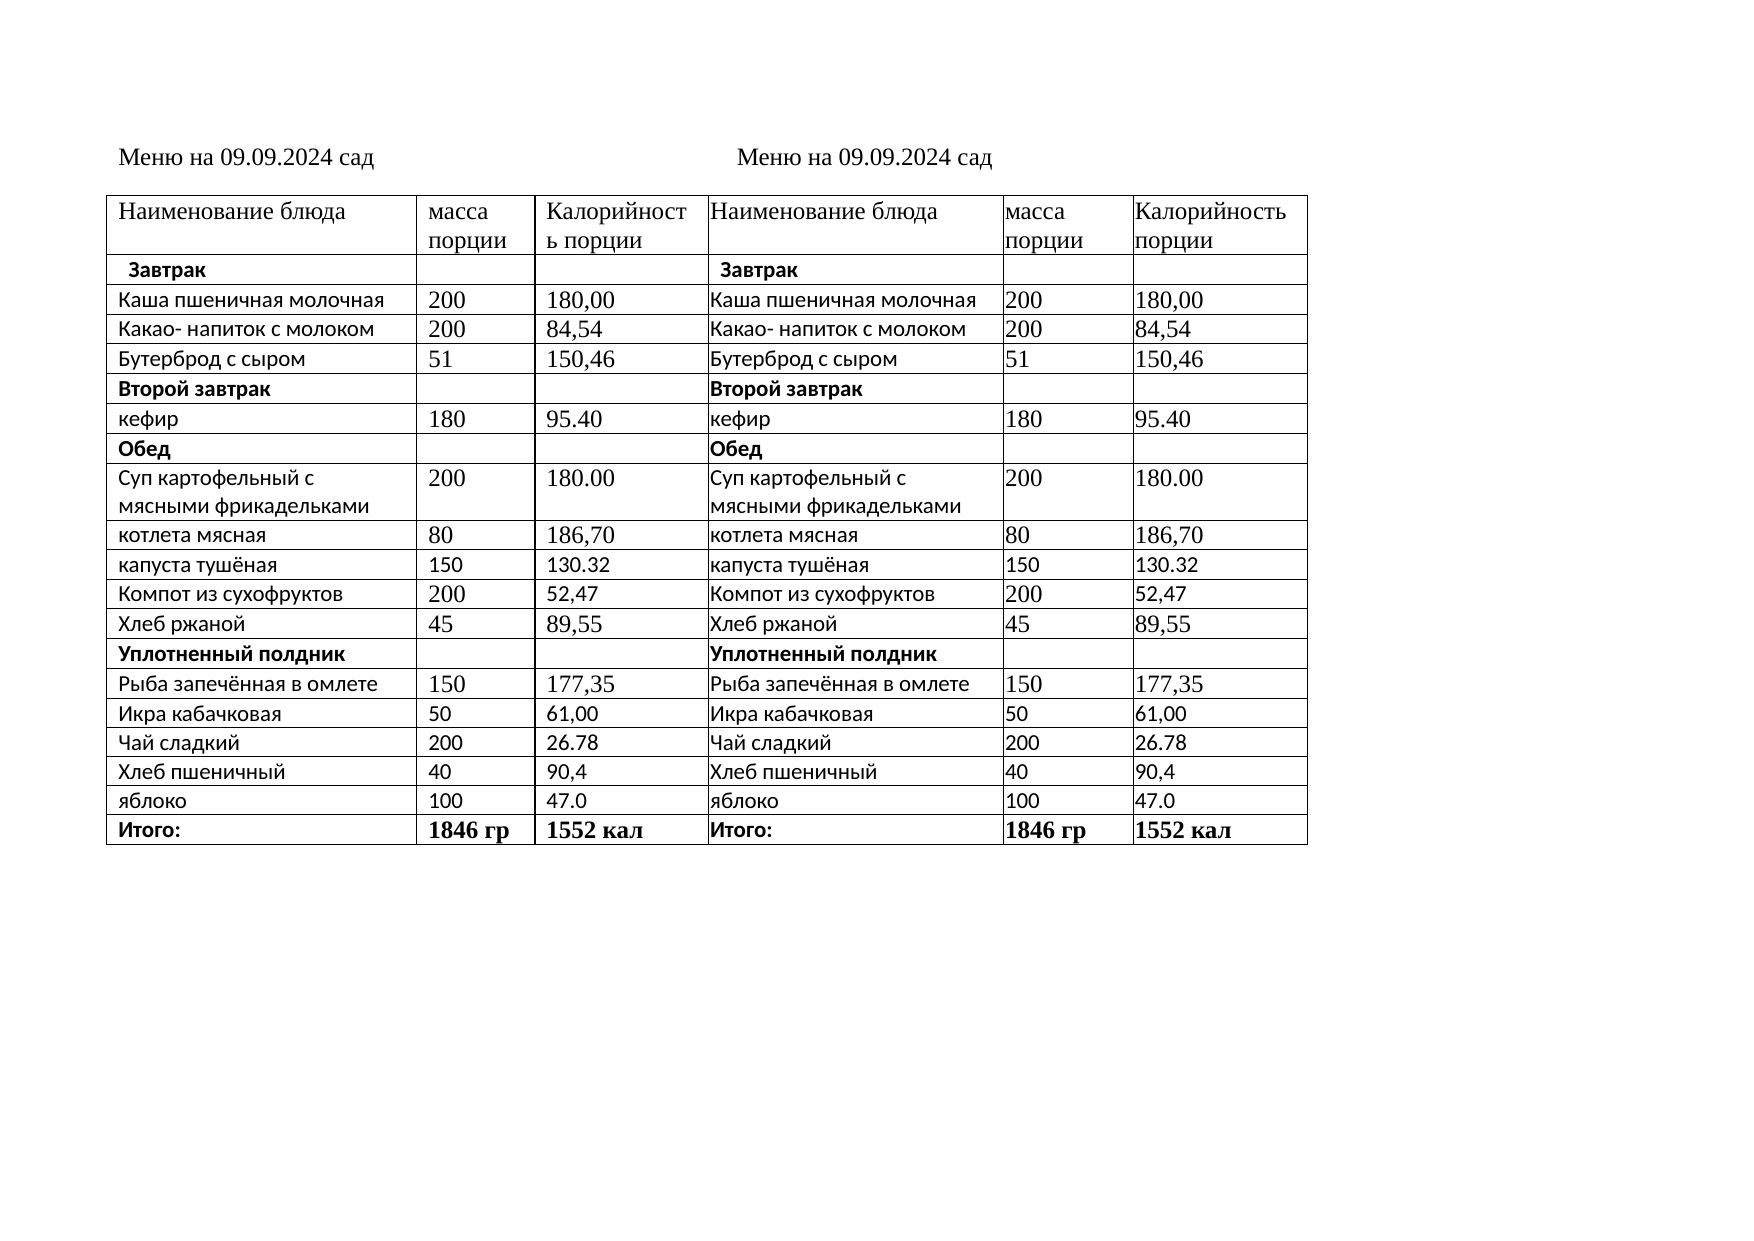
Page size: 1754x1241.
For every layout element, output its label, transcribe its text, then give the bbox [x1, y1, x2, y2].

table_cell Чай сладкий [709, 728, 1003, 756]
table_cell 100 [1004, 786, 1133, 814]
table_cell 61,00 [536, 699, 708, 727]
table_cell 1846 гр [417, 815, 534, 844]
table_cell 150 [417, 550, 534, 578]
table_cell [536, 639, 708, 668]
table_cell Компот из сухофруктов [107, 580, 416, 608]
table_cell 150 [1004, 550, 1133, 578]
table_cell Рыба запечённая в омлете [709, 669, 1003, 698]
table_cell 50 [1004, 699, 1133, 727]
table_header Наименование блюда [709, 196, 1003, 254]
table_cell 180.00 [536, 464, 708, 519]
table_cell 89,55 [1134, 609, 1307, 638]
table_cell Второй завтрак [709, 374, 1003, 403]
table_cell 200 [1004, 580, 1133, 608]
text Меню на 09.09.2024 сад Меню на 09.09.2024 сад [118, 142, 1636, 170]
table_cell 150 [1004, 669, 1133, 698]
table_cell 186,70 [1134, 521, 1307, 549]
table_cell 200 [1004, 728, 1133, 756]
table_cell [1004, 639, 1133, 668]
table_cell 177,35 [1134, 669, 1307, 698]
table_cell Хлеб пшеничный [107, 757, 416, 785]
table_cell 150,46 [1134, 344, 1307, 373]
table_cell 150,46 [536, 344, 708, 373]
table_cell Какао- напиток с молоком [709, 315, 1003, 343]
table_cell 180.00 [1134, 464, 1307, 519]
table_cell 1552 кал [1134, 815, 1307, 844]
table_cell 200 [417, 580, 534, 608]
table_cell 200 [1004, 315, 1133, 343]
table_cell 90,4 [1134, 757, 1307, 785]
table_cell Чай сладкий [107, 728, 416, 756]
table_cell 200 [417, 728, 534, 756]
table_cell [536, 374, 708, 403]
table_cell [1134, 434, 1307, 462]
table_cell 186,70 [536, 521, 708, 549]
table_cell Уплотненный полдник [709, 639, 1003, 668]
table_cell 50 [417, 699, 534, 727]
table_cell 51 [1004, 344, 1133, 373]
table_cell яблоко [709, 786, 1003, 814]
table_cell 61,00 [1134, 699, 1307, 727]
table_cell Обед [107, 434, 416, 462]
table_cell Уплотненный полдник [107, 639, 416, 668]
table_cell котлета мясная [709, 521, 1003, 549]
table_cell Хлеб пшеничный [709, 757, 1003, 785]
table_header Калорийность порции [1134, 196, 1307, 254]
table_cell 84,54 [536, 315, 708, 343]
table_cell 180,00 [1134, 285, 1307, 313]
table_cell Какао- напиток с молоком [107, 315, 416, 343]
table_cell яблоко [107, 786, 416, 814]
table_cell Бутерброд с сыром [107, 344, 416, 373]
table_cell [417, 639, 534, 668]
table_cell Компот из сухофруктов [709, 580, 1003, 608]
table_cell [417, 434, 534, 462]
table_cell кефир [107, 404, 416, 433]
table_cell [417, 255, 534, 284]
table_cell Обед [709, 434, 1003, 462]
table_cell 200 [417, 315, 534, 343]
table_cell 95.40 [536, 404, 708, 433]
table_cell 40 [1004, 757, 1133, 785]
table_header Наименование блюда [107, 196, 416, 254]
table_cell 52,47 [1134, 580, 1307, 608]
table_cell Каша пшеничная молочная [107, 285, 416, 313]
table_cell Итого: [107, 815, 416, 844]
table_cell кефир [709, 404, 1003, 433]
table_cell [536, 434, 708, 462]
table_cell 95.40 [1134, 404, 1307, 433]
table_cell 200 [1004, 464, 1133, 519]
table_cell Каша пшеничная молочная [709, 285, 1003, 313]
table_cell Икра кабачковая [107, 699, 416, 727]
table_cell 180 [1004, 404, 1133, 433]
table_cell 100 [417, 786, 534, 814]
table_cell 51 [417, 344, 534, 373]
table_cell [417, 374, 534, 403]
table_cell Хлеб ржаной [709, 609, 1003, 638]
table_header масса порции [417, 196, 534, 254]
table_cell [1134, 639, 1307, 668]
table_cell [1004, 434, 1133, 462]
table_header масса порции [1004, 196, 1133, 254]
table_cell 130.32 [536, 550, 708, 578]
table_cell [536, 255, 708, 284]
table_cell 130.32 [1134, 550, 1307, 578]
table_cell Рыба запечённая в омлете [107, 669, 416, 698]
table_cell 150 [417, 669, 534, 698]
table_cell [1134, 255, 1307, 284]
table_cell капуста тушёная [709, 550, 1003, 578]
table_cell [1004, 255, 1133, 284]
table_cell 80 [417, 521, 534, 549]
table_cell Завтрак [709, 255, 1003, 284]
table_cell [1134, 374, 1307, 403]
table_cell 80 [1004, 521, 1133, 549]
table_header Калорийность порции [536, 196, 708, 254]
table_cell 200 [417, 464, 534, 519]
table_cell Хлеб ржаной [107, 609, 416, 638]
table_cell Бутерброд с сыром [709, 344, 1003, 373]
table_cell Икра кабачковая [709, 699, 1003, 727]
table_cell [1004, 374, 1133, 403]
table_cell котлета мясная [107, 521, 416, 549]
table_cell 200 [1004, 285, 1133, 313]
table_cell 90,4 [536, 757, 708, 785]
table_cell Итого: [709, 815, 1003, 844]
table_cell Суп картофельный с мясными фрикадельками [709, 464, 1003, 519]
table_cell 180,00 [536, 285, 708, 313]
table_cell 84,54 [1134, 315, 1307, 343]
table_cell 40 [417, 757, 534, 785]
table_cell 47.0 [1134, 786, 1307, 814]
table_cell 26.78 [1134, 728, 1307, 756]
table_cell 180 [417, 404, 534, 433]
table_cell Суп картофельный с мясными фрикадельками [107, 464, 416, 519]
table_cell 47.0 [536, 786, 708, 814]
table_cell 26.78 [536, 728, 708, 756]
table_cell капуста тушёная [107, 550, 416, 578]
table_cell 45 [417, 609, 534, 638]
table_cell 177,35 [536, 669, 708, 698]
table_cell Второй завтрак [107, 374, 416, 403]
table_cell Завтрак [107, 255, 416, 284]
table_cell 1846 гр [1004, 815, 1133, 844]
table_cell 1552 кал [536, 815, 708, 844]
table_cell 89,55 [536, 609, 708, 638]
table_cell 52,47 [536, 580, 708, 608]
table_cell 45 [1004, 609, 1133, 638]
table_cell 200 [417, 285, 534, 313]
